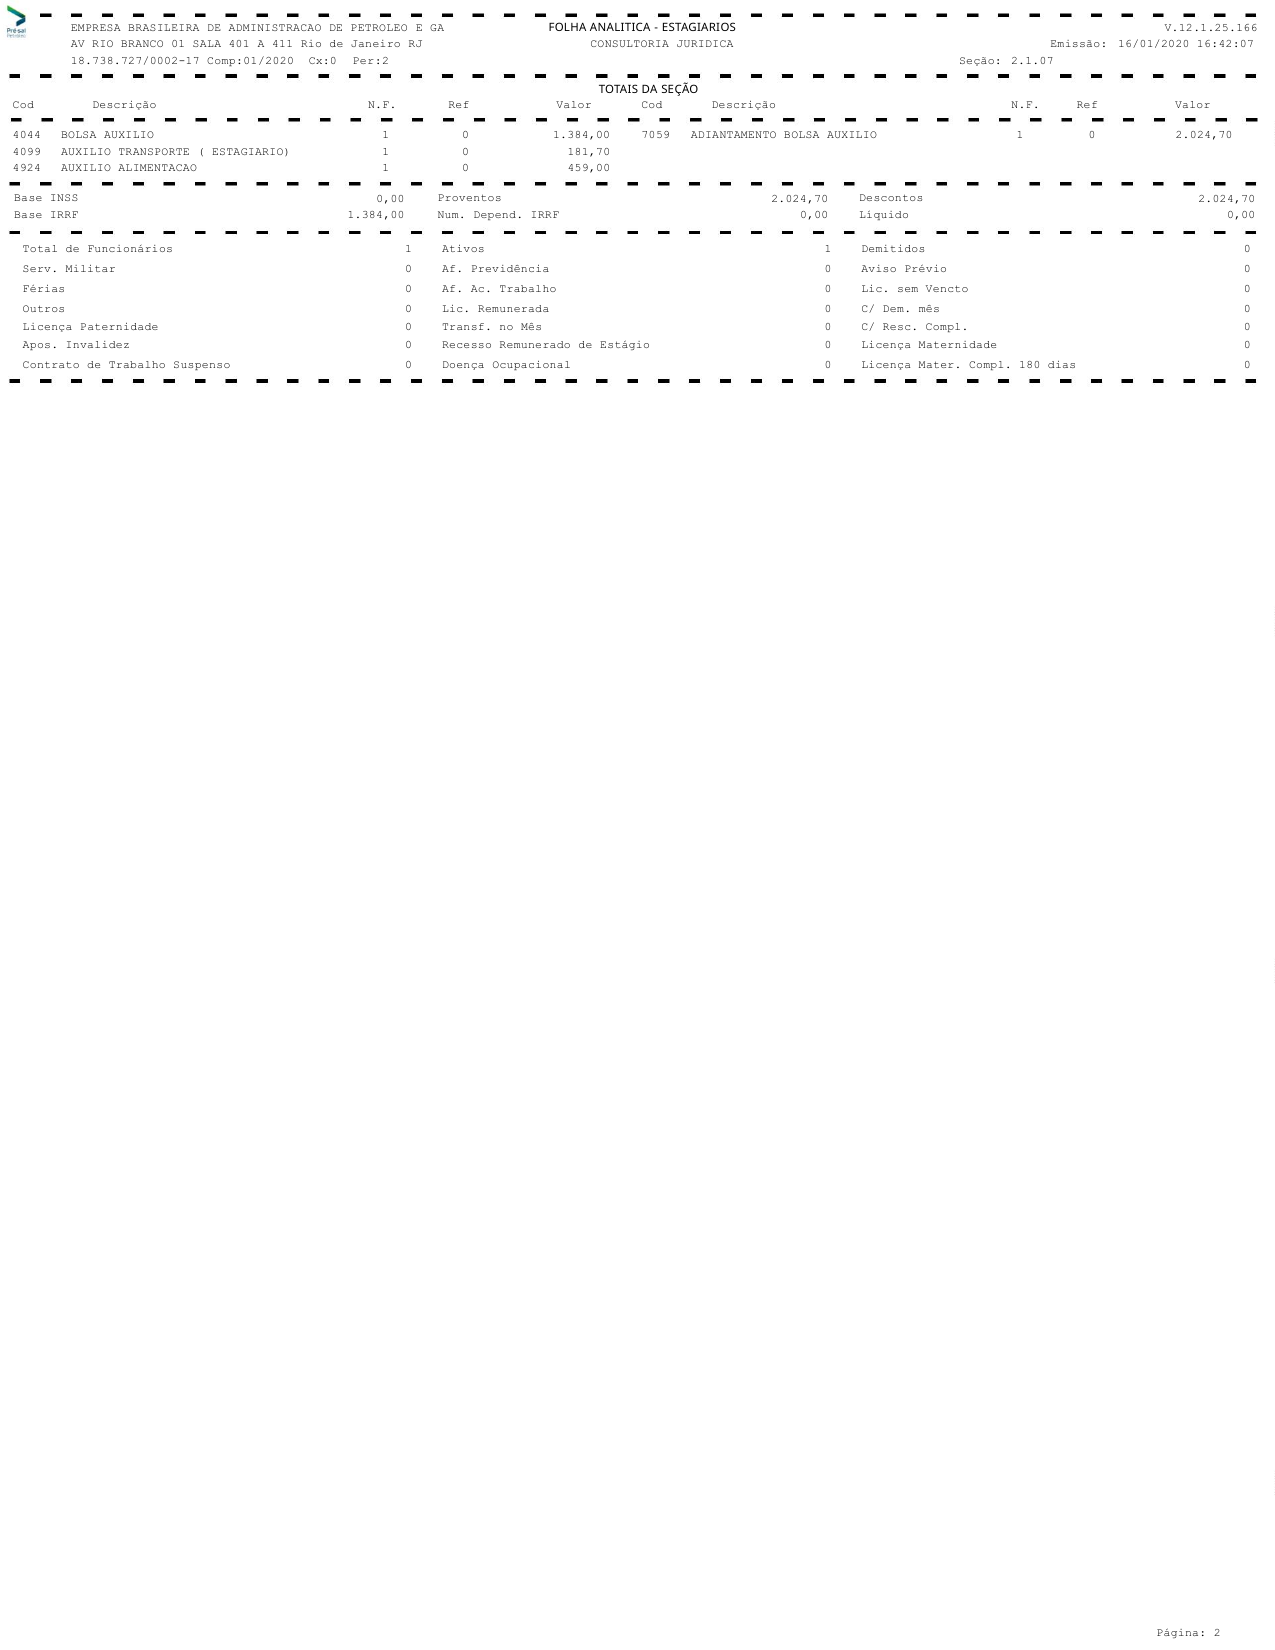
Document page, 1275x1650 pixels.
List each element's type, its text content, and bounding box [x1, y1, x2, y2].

text 0 [824, 358, 849, 372]
text 099 [19, 144, 58, 158]
text 0 [1244, 320, 1268, 333]
text Descrição [711, 97, 793, 111]
text Valor [556, 97, 609, 111]
text Af. Previdência [442, 262, 567, 275]
text 0 [405, 320, 429, 333]
text 2.024,70 [1175, 128, 1250, 141]
text BOLSA AUXILIO [61, 128, 171, 141]
text Descontos [859, 191, 941, 204]
text Serv. Militar [22, 262, 196, 275]
text 0 [405, 302, 429, 315]
text 0 [405, 338, 429, 352]
text 4 [12, 161, 19, 174]
text EMPRESA BRASILEIRA DE ADMINISTRACAO DE PETROLEO E GA [71, 20, 469, 34]
text 0 [824, 282, 849, 295]
text Emissão: [1050, 37, 1118, 50]
text 0 [1244, 282, 1268, 295]
text 1 [405, 242, 429, 255]
text 0,00 [1227, 208, 1273, 222]
text 2.024,70 [1198, 191, 1273, 205]
text FOLHA ANALITICA - ESTAGIARIOS [548, 20, 782, 34]
text 0 [405, 358, 429, 372]
text Aviso Prévio [861, 262, 964, 275]
text Lic. Remunerada [442, 302, 574, 315]
text Seção: 2.1.07 [959, 53, 1130, 67]
text 0 [824, 320, 849, 333]
text Licença Paternidade [22, 320, 179, 333]
picture [0, 0, 1275, 1650]
text AUXILIO ALIMENTACAO [61, 161, 316, 174]
text 0 [1088, 128, 1115, 141]
text 0,00 [800, 208, 846, 222]
text C/ Dem. mês [861, 302, 986, 315]
text Descrição [92, 97, 174, 111]
text 924 [19, 161, 58, 174]
text 0 [462, 128, 486, 141]
text Ativos [442, 242, 502, 255]
text 0 [824, 338, 849, 352]
text 16/01/2020 16:42:07 [1118, 37, 1275, 50]
text Base IRRF [14, 207, 96, 221]
text Cod [12, 97, 51, 111]
text Af. Ac. Trabalho [442, 282, 574, 295]
text 0 [405, 282, 429, 295]
text 0 [824, 262, 849, 275]
text 1 [71, 53, 78, 67]
text Num. Depend. IRRF [437, 207, 578, 221]
text 0,00 [376, 191, 422, 205]
text 0 [1244, 242, 1268, 255]
text Recesso Remunerado de Estágio [442, 338, 675, 352]
text 459,00 [567, 161, 627, 174]
text AV RIO BRANCO 01 SALA 401 A 411 Rio de Janeiro RJ [71, 37, 469, 50]
text Líquido [859, 207, 926, 221]
text 1 [382, 144, 406, 158]
text 0 [405, 262, 429, 275]
text Apos. Invalidez [22, 338, 179, 352]
text 4 [12, 128, 19, 141]
text Ref [1076, 97, 1115, 111]
text TOTAIS DA SEÇÃO [598, 82, 723, 96]
text 0 [1244, 262, 1268, 275]
text CONSULTORIA JURIDICA [590, 37, 756, 50]
text N.F. [368, 97, 414, 111]
text Transf. no Mês [442, 320, 574, 333]
text Proventos [437, 191, 519, 204]
text Demitidos [861, 242, 943, 255]
text V.12.1.25.166 [1164, 20, 1275, 34]
text Licença Maternidade [861, 338, 1018, 352]
text 1 [824, 242, 849, 255]
text Licença Mater. Compl. 180 dias [861, 358, 1102, 372]
text Cod [641, 97, 680, 111]
text 0 [1244, 302, 1268, 315]
text ADIANTAMENTO BOLSA AUXILIO [691, 128, 902, 141]
text Página: 2 [1156, 1626, 1237, 1639]
text Contrato de Trabalho Suspenso [22, 358, 256, 372]
text N.F. [1011, 97, 1057, 111]
text 2.024,70 [771, 191, 846, 205]
text 044 [19, 128, 58, 141]
text Valor [1175, 97, 1228, 111]
text Outros [22, 302, 83, 315]
text 0 [462, 144, 486, 158]
text 1 [382, 161, 406, 174]
text 7059 [641, 128, 687, 141]
text Base INSS [14, 191, 96, 204]
text 1 [1016, 128, 1057, 141]
text 0 [1244, 358, 1268, 372]
text 8.738.727/0002-17 Comp:01/2020 Cx:0 Per:2 [78, 53, 414, 67]
text 0 [462, 161, 486, 174]
text 4 [12, 144, 19, 158]
text 181,70 [567, 144, 627, 158]
text 0 [824, 302, 849, 315]
text 0 [1244, 338, 1268, 352]
text Férias [22, 282, 83, 295]
text Ref [448, 97, 487, 111]
text C/ Resc. Compl. [861, 320, 1018, 333]
text 1.384,00 [347, 208, 422, 222]
text 1 [382, 128, 406, 141]
text AUXILIO TRANSPORTE ( ESTAGIARIO) [61, 144, 316, 158]
text 1.384,00 [553, 128, 627, 141]
text Doença Ocupacional [442, 358, 675, 372]
text Lic. sem Vencto [861, 282, 986, 295]
text Total de Funcionários [22, 242, 196, 255]
